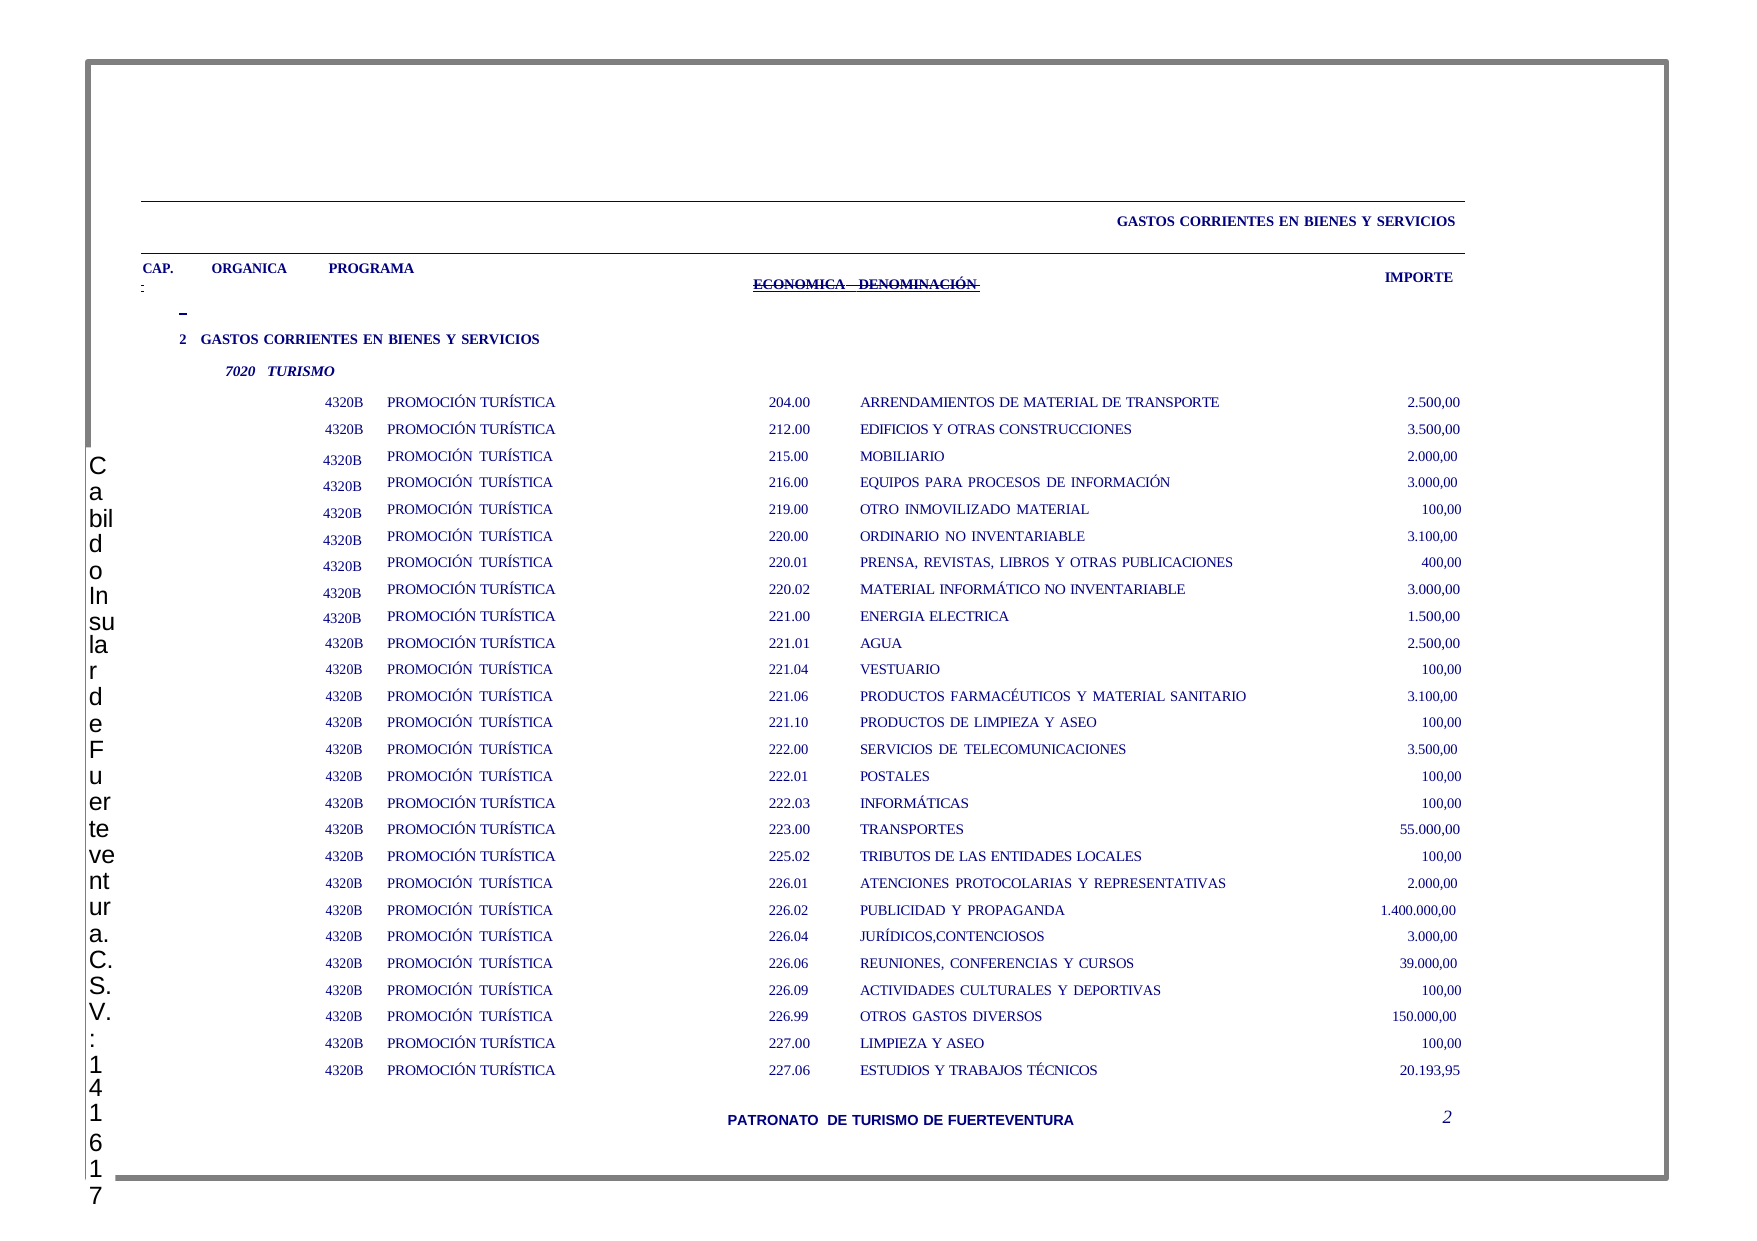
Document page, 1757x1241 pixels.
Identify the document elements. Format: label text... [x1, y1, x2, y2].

table_cell 226.04 [663, 921, 835, 947]
table_cell 220.02 [663, 577, 835, 603]
table_cell PROMOCIÓN TURÍSTICA [375, 948, 662, 974]
table_cell 2.000,00 [1316, 443, 1467, 470]
table_cell 100,00 [1316, 974, 1467, 1000]
table_cell In 4320B [116, 577, 375, 603]
table_cell 3.000,00 [1316, 921, 1467, 947]
table_cell ACTIVIDADES CULTURALES Y DEPORTIVAS [835, 974, 1316, 1000]
table_cell PROMOCIÓN TURÍSTICA [375, 1026, 662, 1052]
table_cell 4320B [219, 948, 375, 974]
table_cell 221.10 [663, 711, 835, 737]
table_cell te [116, 816, 219, 842]
table_cell 226.01 [663, 869, 835, 895]
text 1 [116, 1156, 1504, 1175]
table_cell 2.000,00 [1316, 869, 1467, 895]
table_cell AGUA [835, 629, 1316, 659]
table_cell 220.00 [663, 523, 835, 550]
table_header 2.500,00 [1316, 385, 1467, 416]
table_cell ENERGIA ELECTRICA [835, 603, 1316, 628]
table_cell 20.193,95 [1316, 1053, 1467, 1079]
table_cell LIMPIEZA Y ASEO [835, 1026, 1316, 1052]
table_cell PRODUCTOS DE LIMPIEZA Y ASEO [835, 711, 1316, 737]
table_cell u [116, 764, 219, 790]
table_cell PRODUCTOS FARMACÉUTICOS Y MATERIAL SANITARIO [835, 685, 1316, 711]
table_cell r [116, 659, 219, 685]
table_cell 4320B [219, 1026, 375, 1052]
table_cell 3.100,00 [1316, 523, 1467, 550]
table_cell 226.09 [663, 974, 835, 1000]
table_cell 39.000,00 [1316, 948, 1467, 974]
table_cell PROMOCIÓN TURÍSTICA [375, 550, 662, 577]
table_cell er [116, 790, 219, 816]
table_cell nt [116, 869, 219, 895]
text 7020 TURISMO [225, 362, 1504, 379]
table_cell 3.500,00 [1316, 738, 1467, 764]
table_cell PROMOCIÓN TURÍSTICA [375, 816, 662, 842]
table_cell 4320B [219, 629, 375, 659]
table_cell PROMOCIÓN TURÍSTICA [375, 577, 662, 603]
table_cell 219.00 [663, 496, 835, 523]
table_cell 100,00 [1316, 790, 1467, 816]
subtitle 6 [116, 1131, 1504, 1156]
table_cell 100,00 [1316, 1026, 1467, 1052]
table_cell PROMOCIÓN TURÍSTICA [375, 496, 662, 523]
table_cell PROMOCIÓN TURÍSTICA [375, 443, 662, 470]
table_cell PROMOCIÓN TURÍSTICA [375, 523, 662, 550]
table_cell 4320B [219, 816, 375, 842]
text 2 GASTOS CORRIENTES EN BIENES Y SERVICIOS [179, 330, 1504, 347]
table_cell 4320B [91, 416, 375, 443]
text CAP. ORGANICA PROGRAMA [142, 261, 983, 277]
table_cell 2.500,00 [1316, 629, 1467, 659]
table_cell : [116, 1026, 219, 1052]
table_cell PROMOCIÓN TURÍSTICA [375, 974, 662, 1000]
table_cell PROMOCIÓN TURÍSTICA [375, 843, 662, 869]
table_cell SERVICIOS DE TELECOMUNICACIONES [835, 738, 1316, 764]
table_cell 223.00 [663, 816, 835, 842]
table_cell 4320B [219, 869, 375, 895]
table_header ARRENDAMIENTOS DE MATERIAL DE TRANSPORTE [835, 385, 1316, 416]
table_cell C 4320B [91, 443, 375, 470]
table_cell PROMOCIÓN TURÍSTICA [375, 738, 662, 764]
table_cell [375, 1079, 662, 1101]
table_cell ve [116, 843, 219, 869]
table_cell MOBILIARIO [835, 443, 1316, 470]
table_cell [219, 1079, 375, 1101]
table_cell F [116, 738, 219, 764]
table_cell 100,00 [1316, 711, 1467, 737]
table_cell POSTALES [835, 764, 1316, 790]
table_cell 225.02 [663, 843, 835, 869]
table_cell bil 4320B [116, 496, 375, 523]
table_cell TRANSPORTES [835, 816, 1316, 842]
table_cell VESTUARIO [835, 659, 1316, 685]
table_cell 4320B [219, 738, 375, 764]
table_cell 3.100,00 [1316, 685, 1467, 711]
table_cell 3.500,00 [1316, 416, 1467, 443]
table_cell 4320B [219, 1053, 375, 1079]
table_cell PROMOCIÓN TURÍSTICA [375, 470, 662, 496]
table_cell 4320B [219, 1000, 375, 1026]
table_cell 4320B [219, 895, 375, 921]
table_cell 4320B [219, 685, 375, 711]
table_cell o 4320B [116, 550, 375, 577]
table_cell ATENCIONES PROTOCOLARIAS Y REPRESENTATIVAS [835, 869, 1316, 895]
table_cell EQUIPOS PARA PROCESOS DE INFORMACIÓN [835, 470, 1316, 496]
table_cell 221.04 [663, 659, 835, 685]
table_cell PROMOCIÓN TURÍSTICA [375, 685, 662, 711]
table_cell ur [116, 895, 219, 921]
text ECONOMICA DENOMINACIÓN [141, 277, 983, 293]
table_cell 4320B [219, 711, 375, 737]
table_cell 55.000,00 [1316, 816, 1467, 842]
table_cell PROMOCIÓN TURÍSTICA [375, 790, 662, 816]
table_cell C. [116, 948, 219, 974]
table_cell 215.00 [663, 443, 835, 470]
table_cell 1.400.000,00 [1316, 895, 1467, 921]
table_cell 100,00 [1316, 843, 1467, 869]
table_cell PROMOCIÓN TURÍSTICA [375, 629, 662, 659]
table_cell [1316, 1079, 1467, 1101]
table_cell S. [116, 974, 219, 1000]
table_cell 100,00 [1316, 659, 1467, 685]
table_cell INFORMÁTICAS [835, 790, 1316, 816]
table_cell a. [116, 921, 219, 947]
table_cell PROMOCIÓN TURÍSTICA [375, 659, 662, 685]
table_cell REUNIONES, CONFERENCIAS Y CURSOS [835, 948, 1316, 974]
table_cell 221.00 [663, 603, 835, 628]
table_cell 100,00 [1316, 496, 1467, 523]
table_cell PROMOCIÓN TURÍSTICA [375, 764, 662, 790]
table_cell PROMOCIÓN TURÍSTICA [375, 1000, 662, 1026]
table_cell 222.03 [663, 790, 835, 816]
table_cell ORDINARIO NO INVENTARIABLE [835, 523, 1316, 550]
table_cell 1.500,00 [1316, 603, 1467, 628]
table_cell su 4320B [116, 603, 375, 628]
table_cell 216.00 [663, 470, 835, 496]
table_header 204.00 [663, 385, 835, 416]
table_cell PROMOCIÓN TURÍSTICA [375, 895, 662, 921]
table_cell PUBLICIDAD Y PROPAGANDA [835, 895, 1316, 921]
table_cell 4 [116, 1079, 219, 1101]
table_cell V. [116, 1000, 219, 1026]
table_cell 4320B [219, 974, 375, 1000]
table_cell 222.01 [663, 764, 835, 790]
table_cell 221.01 [663, 629, 835, 659]
table_cell [663, 1079, 835, 1101]
table_cell 221.06 [663, 685, 835, 711]
table_cell e [116, 711, 219, 737]
table_cell 4320B [219, 764, 375, 790]
table_header 4320B [91, 385, 375, 416]
table_cell PROMOCIÓN TURÍSTICA [375, 1053, 662, 1079]
table_cell la [116, 629, 219, 659]
table_cell PROMOCIÓN TURÍSTICA [375, 711, 662, 737]
table_cell 150.000,00 [1316, 1000, 1467, 1026]
table_cell 222.00 [663, 738, 835, 764]
table_cell a 4320B [116, 470, 375, 496]
table_cell 227.00 [663, 1026, 835, 1052]
table_cell PROMOCIÓN TURÍSTICA [375, 416, 662, 443]
table_cell [835, 1079, 1316, 1101]
table_cell 226.99 [663, 1000, 835, 1026]
table_cell ESTUDIOS Y TRABAJOS TÉCNICOS [835, 1053, 1316, 1079]
table_cell d [116, 685, 219, 711]
table_cell JURÍDICOS,CONTENCIOSOS [835, 921, 1316, 947]
table_cell 226.06 [663, 948, 835, 974]
table_header PROMOCIÓN TURÍSTICA [375, 385, 662, 416]
table_cell PROMOCIÓN TURÍSTICA [375, 921, 662, 947]
table_cell PROMOCIÓN TURÍSTICA [375, 603, 662, 628]
table_cell 226.02 [663, 895, 835, 921]
table_cell 3.000,00 [1316, 577, 1467, 603]
table_cell 220.01 [663, 550, 835, 577]
text 1 PATRONATO DE TURISMO DE FUERTEVENTURA 2 [116, 1103, 1504, 1131]
table_cell 227.06 [663, 1053, 835, 1079]
table_cell 100,00 [1316, 764, 1467, 790]
table_cell 212.00 [663, 416, 835, 443]
table_cell MATERIAL INFORMÁTICO NO INVENTARIABLE [835, 577, 1316, 603]
table_cell d 4320B [116, 523, 375, 550]
table_cell PROMOCIÓN TURÍSTICA [375, 869, 662, 895]
table_cell 4320B [219, 921, 375, 947]
table_cell 4320B [219, 843, 375, 869]
table_cell 400,00 [1316, 550, 1467, 577]
table_cell 4320B [219, 659, 375, 685]
table_cell EDIFICIOS Y OTRAS CONSTRUCCIONES [835, 416, 1316, 443]
text GASTOS CORRIENTES EN BIENES Y SERVICIOS [91, 213, 1455, 230]
text IMPORTE [1384, 269, 1504, 286]
table_cell TRIBUTOS DE LAS ENTIDADES LOCALES [835, 843, 1316, 869]
text 7 [88, 1182, 1504, 1210]
table_cell 3.000,00 [1316, 470, 1467, 496]
table_cell 1 [116, 1053, 219, 1079]
table_cell OTROS GASTOS DIVERSOS [835, 1000, 1316, 1026]
table_cell OTRO INMOVILIZADO MATERIAL [835, 496, 1316, 523]
table_cell PRENSA, REVISTAS, LIBROS Y OTRAS PUBLICACIONES [835, 550, 1316, 577]
table_cell 4320B [219, 790, 375, 816]
